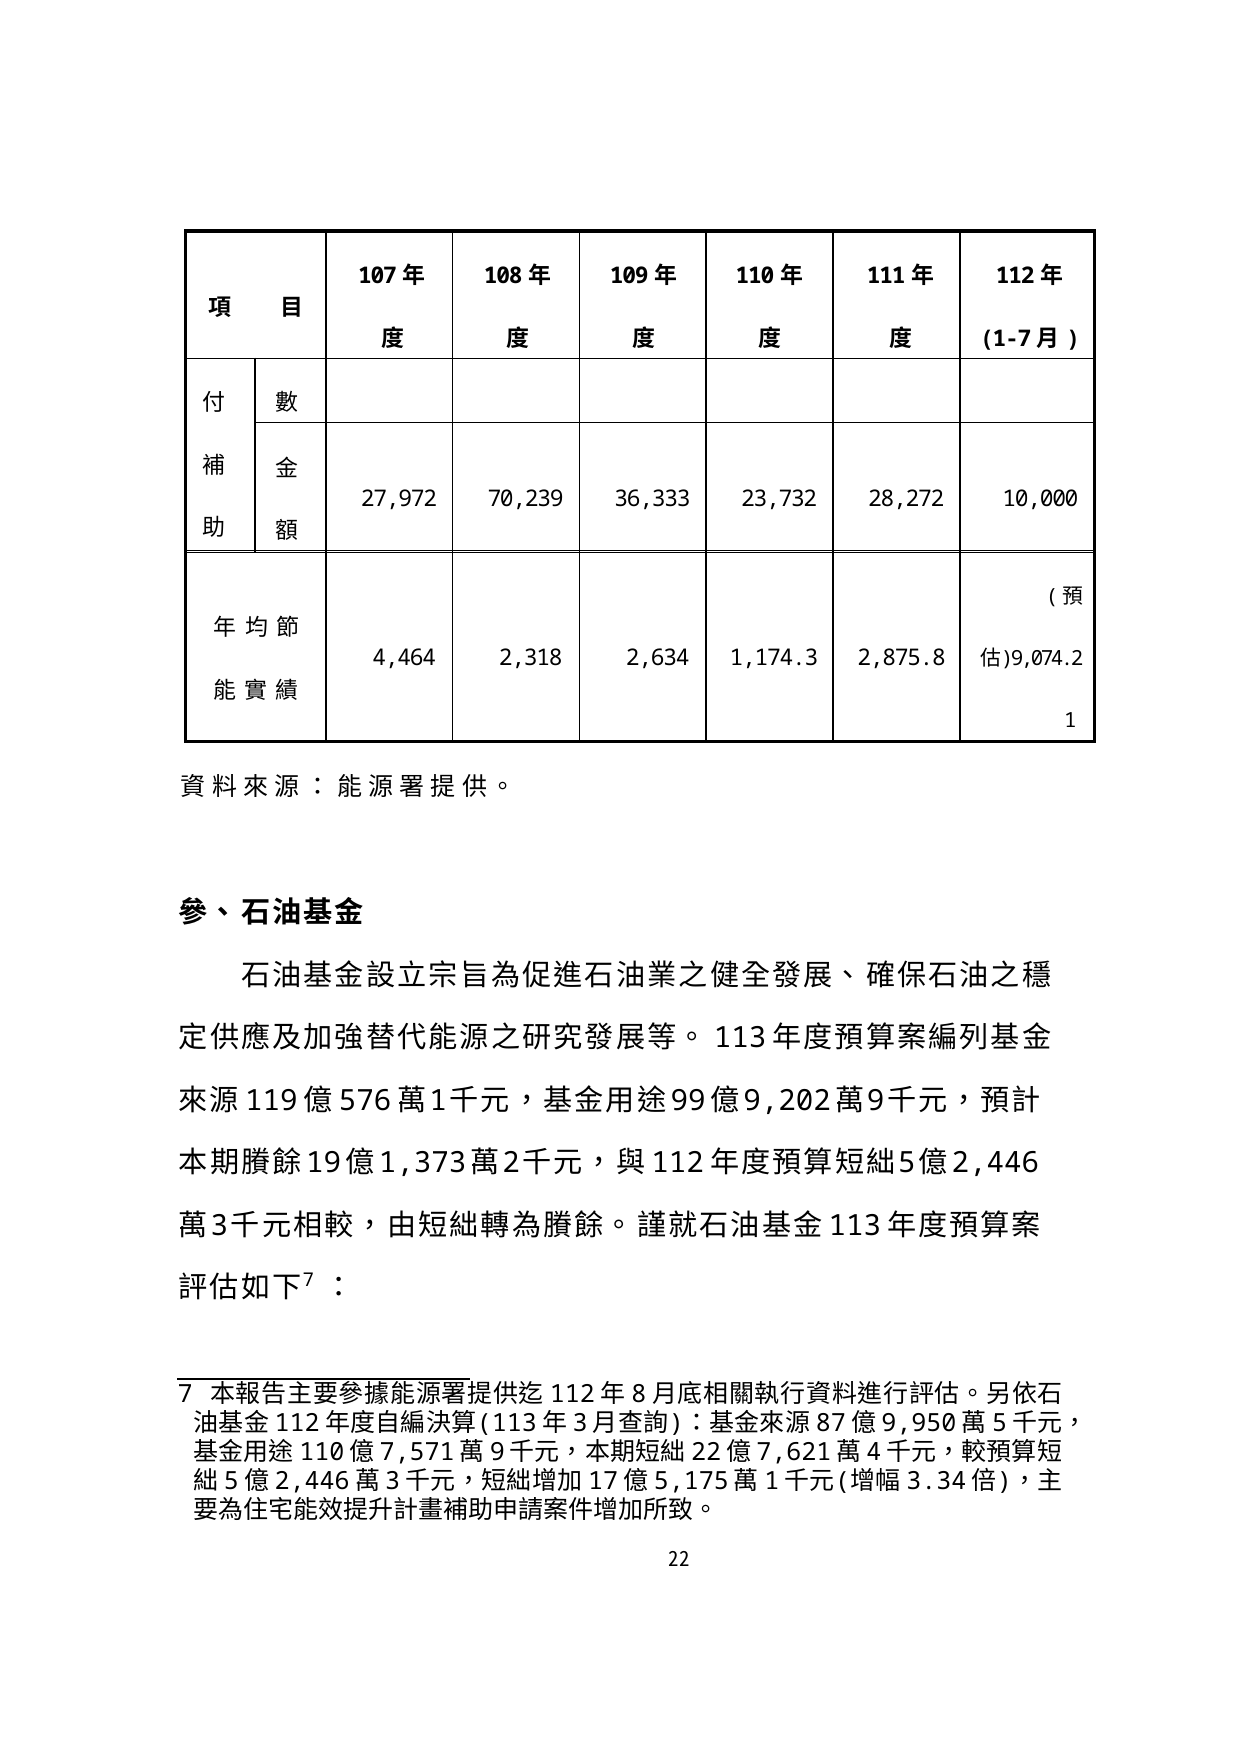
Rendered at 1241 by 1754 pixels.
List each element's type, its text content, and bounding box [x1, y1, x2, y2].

table_cell 2,318 [453, 553, 579, 740]
table_cell [707, 359, 832, 421]
table_header 110年度 [707, 233, 832, 357]
table_cell 4,464 [327, 553, 452, 740]
text 本報告主要參據能源署提供迄112年8月底相關執行資料進行評估。另依石油基金112年度自編決算(113年3月查詢)：基金來源87億9,950萬5千元，基金用途110億7,571萬9千元，本期短絀22億7,621萬4千元，較預算短絀5億2,446萬3千元，短絀增加17億5,175萬1千元(增幅3.34倍)，主要為住宅能效提升計畫補助申請案件增加所致。 [177, 1379, 1063, 1525]
table_header 107年度 [327, 233, 452, 357]
table_cell 27,972 [327, 423, 452, 549]
table_cell 10,000 [961, 423, 1093, 549]
table_cell 付補助 [187, 359, 254, 549]
table_cell [327, 359, 452, 421]
table_header 111年度 [834, 233, 959, 357]
table_cell 28,272 [834, 423, 959, 549]
table_cell [961, 359, 1093, 421]
table_cell [834, 359, 959, 421]
table_header 108年度 [453, 233, 579, 357]
table_cell 70,239 [453, 423, 579, 549]
table_header 項 目 [187, 233, 325, 357]
table_cell 金額 [256, 423, 325, 549]
table_cell 數 [256, 359, 325, 421]
table_cell 36,333 [580, 423, 705, 549]
table_cell 2,875.8 [834, 553, 959, 740]
text 參、石油基金 [177, 868, 1063, 931]
table_cell (預估)9,074.21 [961, 553, 1093, 740]
table_header 109年度 [580, 233, 705, 357]
table_cell 23,732 [707, 423, 832, 549]
text 資料來源：能源署提供。 [177, 743, 1063, 806]
text 石油基金設立宗旨為促進石油業之健全發展、確保石油之穩定供應及加強替代能源之研究發展等。113年度預算案編列基金來源119億576萬1千元，基金用途99億9,202萬9千元，預計本期賸餘19億1,373萬2千元，與112年度預算短絀5億2,446萬3千元相較，由短絀轉為賸餘。謹就石油基金113年度預算案評估如下： [177, 931, 1063, 1306]
table_cell [580, 359, 705, 421]
table_cell [453, 359, 579, 421]
table_cell 1,174.3 [707, 553, 832, 740]
table_cell 2,634 [580, 553, 705, 740]
table_header 112年 (1-7月) [961, 233, 1093, 357]
table_cell 年均節能實績 [187, 553, 325, 740]
